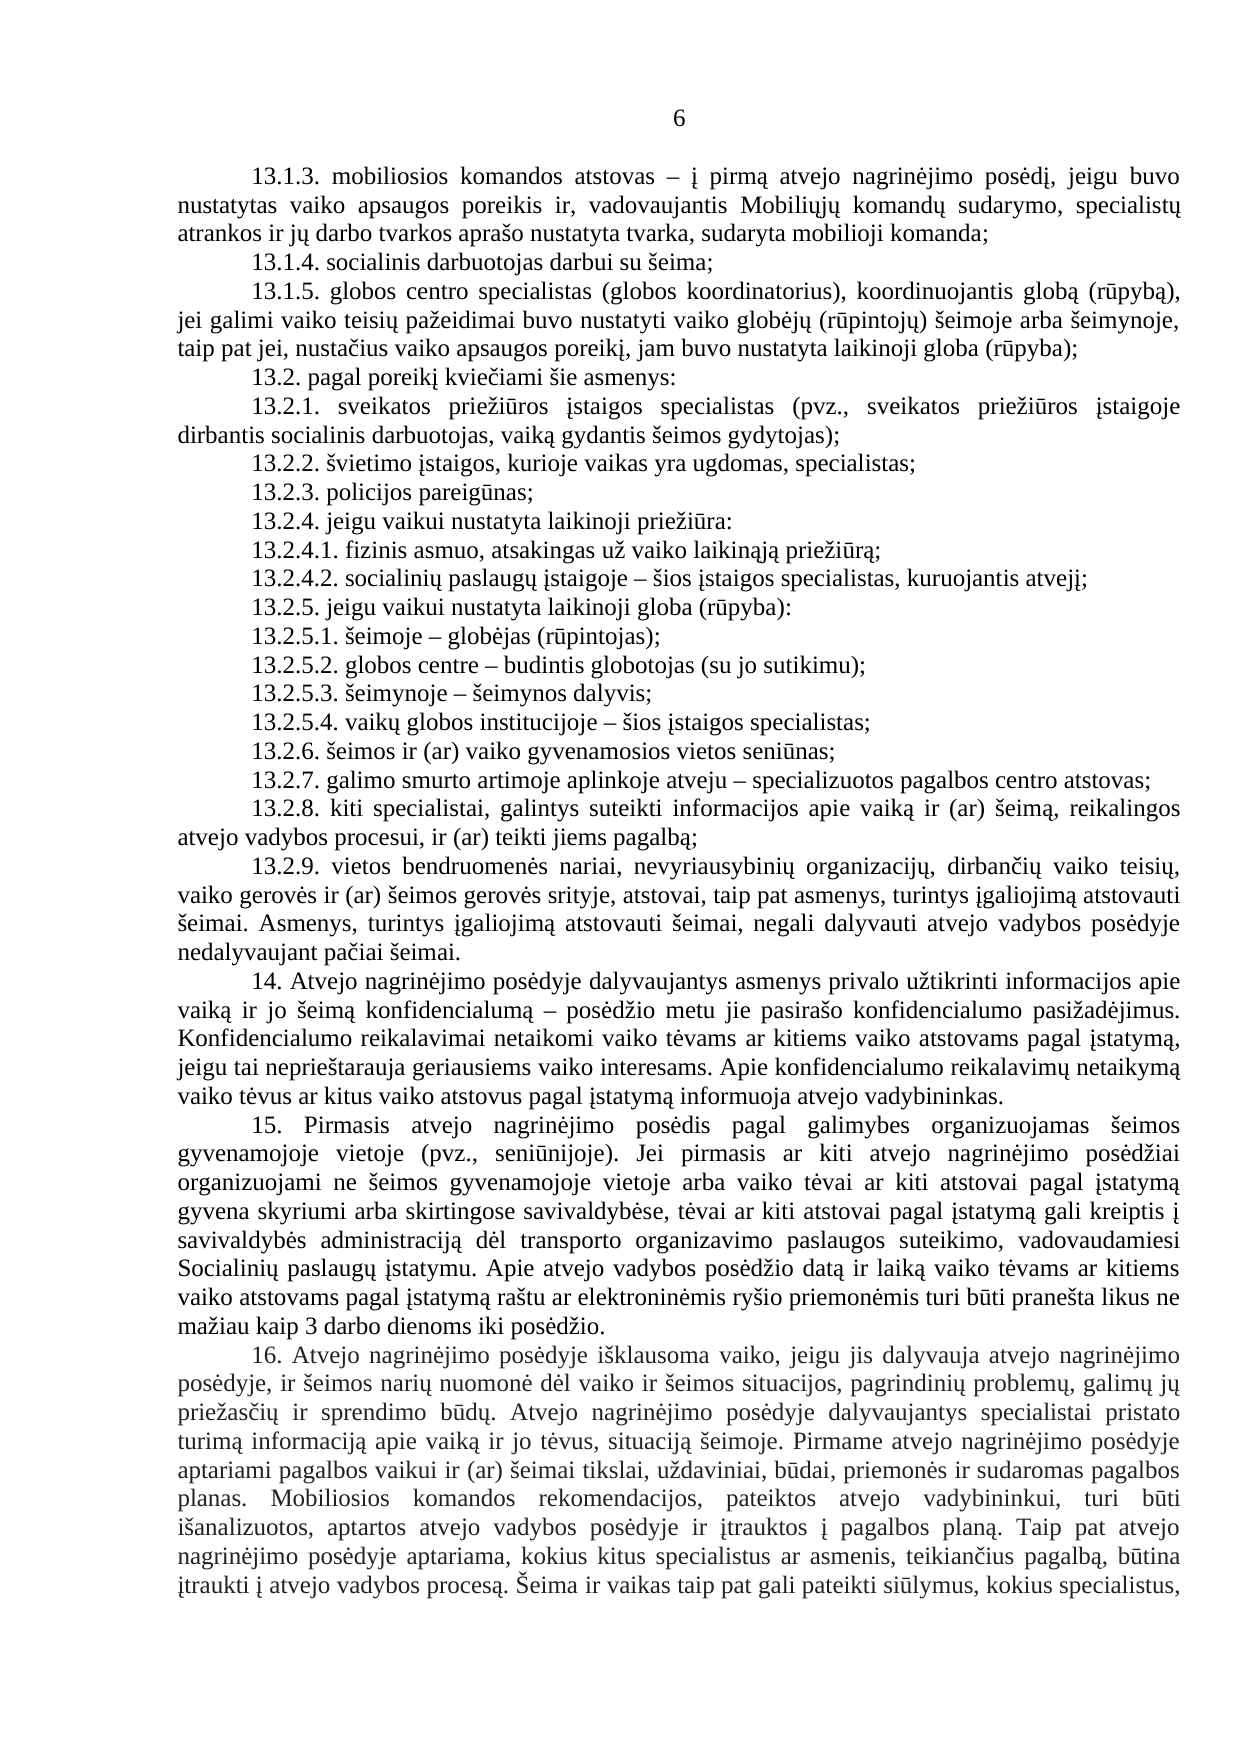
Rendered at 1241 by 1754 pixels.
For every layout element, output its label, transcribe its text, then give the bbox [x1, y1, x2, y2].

text 15. Pirmasis atvejo nagrinėjimo posėdis pagal galimybes organizuojamas šeimos gyvenamojoje vietoje (pvz., seniūnijoje). Jei pirmasis ar kiti atvejo nagrinėjimo posėdžiai organizuojami ne šeimos gyvenamojoje vietoje arba vaiko tėvai ar kiti atstovai pagal įstatymą gyvena skyriumi arba skirtingose savivaldybėse, tėvai ar kiti atstovai pagal įstatymą gali kreiptis į savivaldybės administraciją dėl transporto organizavimo paslaugos suteikimo, vadovaudamiesi Socialinių paslaugų įstatymu. Apie atvejo vadybos posėdžio datą ir laiką vaiko tėvams ar kitiems vaiko atstovams pagal įstatymą raštu ar elektroninėmis ryšio priemonėmis turi būti pranešta likus ne mažiau kaip 3 darbo dienoms iki posėdžio. [177, 1110, 1181, 1340]
text 13.2.5. jeigu vaikui nustatyta laikinoji globa (rūpyba): [177, 592, 1181, 621]
text 13.1.3. mobiliosios komandos atstovas – į pirmą atvejo nagrinėjimo posėdį, jeigu buvo nustatytas vaiko apsaugos poreikis ir, vadovaujantis Mobiliųjų komandų sudarymo, specialistų atrankos ir jų darbo tvarkos aprašo nustatyta tvarka, sudaryta mobilioji komanda; [177, 161, 1181, 247]
text 13.2.9. vietos bendruomenės nariai, nevyriausybinių organizacijų, dirbančių vaiko teisių, vaiko gerovės ir (ar) šeimos gerovės srityje, atstovai, taip pat asmenys, turintys įgaliojimą atstovauti šeimai. Asmenys, turintys įgaliojimą atstovauti šeimai, negali dalyvauti atvejo vadybos posėdyje nedalyvaujant pačiai šeimai. [177, 851, 1181, 966]
text 13.1.4. socialinis darbuotojas darbui su šeima; [177, 247, 1181, 276]
text 13.2.4.1. fizinis asmuo, atsakingas už vaiko laikinąją priežiūrą; [177, 535, 1181, 563]
text 13.1.5. globos centro specialistas (globos koordinatorius), koordinuojantis globą (rūpybą), jei galimi vaiko teisių pažeidimai buvo nustatyti vaiko globėjų (rūpintojų) šeimoje arba šeimynoje, taip pat jei, nustačius vaiko apsaugos poreikį, jam buvo nustatyta laikinoji globa (rūpyba); [177, 276, 1181, 362]
text 13.2.6. šeimos ir (ar) vaiko gyvenamosios vietos seniūnas; [177, 736, 1181, 765]
text 13.2.5.1. šeimoje – globėjas (rūpintojas); [177, 621, 1181, 650]
text 13.2.1. sveikatos priežiūros įstaigos specialistas (pvz., sveikatos priežiūros įstaigoje dirbantis socialinis darbuotojas, vaiką gydantis šeimos gydytojas); [177, 391, 1181, 448]
text 13.2.4.2. socialinių paslaugų įstaigoje – šios įstaigos specialistas, kuruojantis atvejį; [177, 563, 1181, 592]
text 13.2.4. jeigu vaikui nustatyta laikinoji priežiūra: [177, 506, 1181, 535]
text 13.2.2. švietimo įstaigos, kurioje vaikas yra ugdomas, specialistas; [177, 448, 1181, 477]
text 13.2.5.4. vaikų globos institucijoje – šios įstaigos specialistas; [177, 707, 1181, 736]
text 13.2.5.3. šeimynoje – šeimynos dalyvis; [177, 678, 1181, 707]
text 13.2.7. galimo smurto artimoje aplinkoje atveju – specializuotos pagalbos centro atstovas; [177, 765, 1181, 793]
text 13.2.8. kiti specialistai, galintys suteikti informacijos apie vaiką ir (ar) šeimą, reikalingos atvejo vadybos procesui, ir (ar) teikti jiems pagalbą; [177, 793, 1181, 851]
text 13.2.5.2. globos centre – budintis globotojas (su jo sutikimu); [177, 650, 1181, 678]
text 16. Atvejo nagrinėjimo posėdyje išklausoma vaiko, jeigu jis dalyvauja atvejo nagrinėjimo posėdyje, ir šeimos narių nuomonė dėl vaiko ir šeimos situacijos, pagrindinių problemų, galimų jų priežasčių ir sprendimo būdų. Atvejo nagrinėjimo posėdyje dalyvaujantys specialistai pristato turimą informaciją apie vaiką ir jo tėvus, situaciją šeimoje. Pirmame atvejo nagrinėjimo posėdyje aptariami pagalbos vaikui ir (ar) šeimai tikslai, uždaviniai, būdai, priemonės ir sudaromas pagalbos planas. Mobiliosios komandos rekomendacijos, pateiktos atvejo vadybininkui, turi būti išanalizuotos, aptartos atvejo vadybos posėdyje ir įtrauktos į pagalbos planą. Taip pat atvejo nagrinėjimo posėdyje aptariama, kokius kitus specialistus ar asmenis, teikiančius pagalbą, būtina įtraukti į atvejo vadybos procesą. Šeima ir vaikas taip pat gali pateikti siūlymus, kokius specialistus, [177, 1340, 1181, 1598]
text 13.2.3. policijos pareigūnas; [177, 477, 1181, 506]
text 14. Atvejo nagrinėjimo posėdyje dalyvaujantys asmenys privalo užtikrinti informacijos apie vaiką ir jo šeimą konfidencialumą – posėdžio metu jie pasirašo konfidencialumo pasižadėjimus. Konfidencialumo reikalavimai netaikomi vaiko tėvams ar kitiems vaiko atstovams pagal įstatymą, jeigu tai neprieštarauja geriausiems vaiko interesams. Apie konfidencialumo reikalavimų netaikymą vaiko tėvus ar kitus vaiko atstovus pagal įstatymą informuoja atvejo vadybininkas. [177, 966, 1181, 1110]
text 13.2. pagal poreikį kviečiami šie asmenys: [177, 362, 1181, 391]
